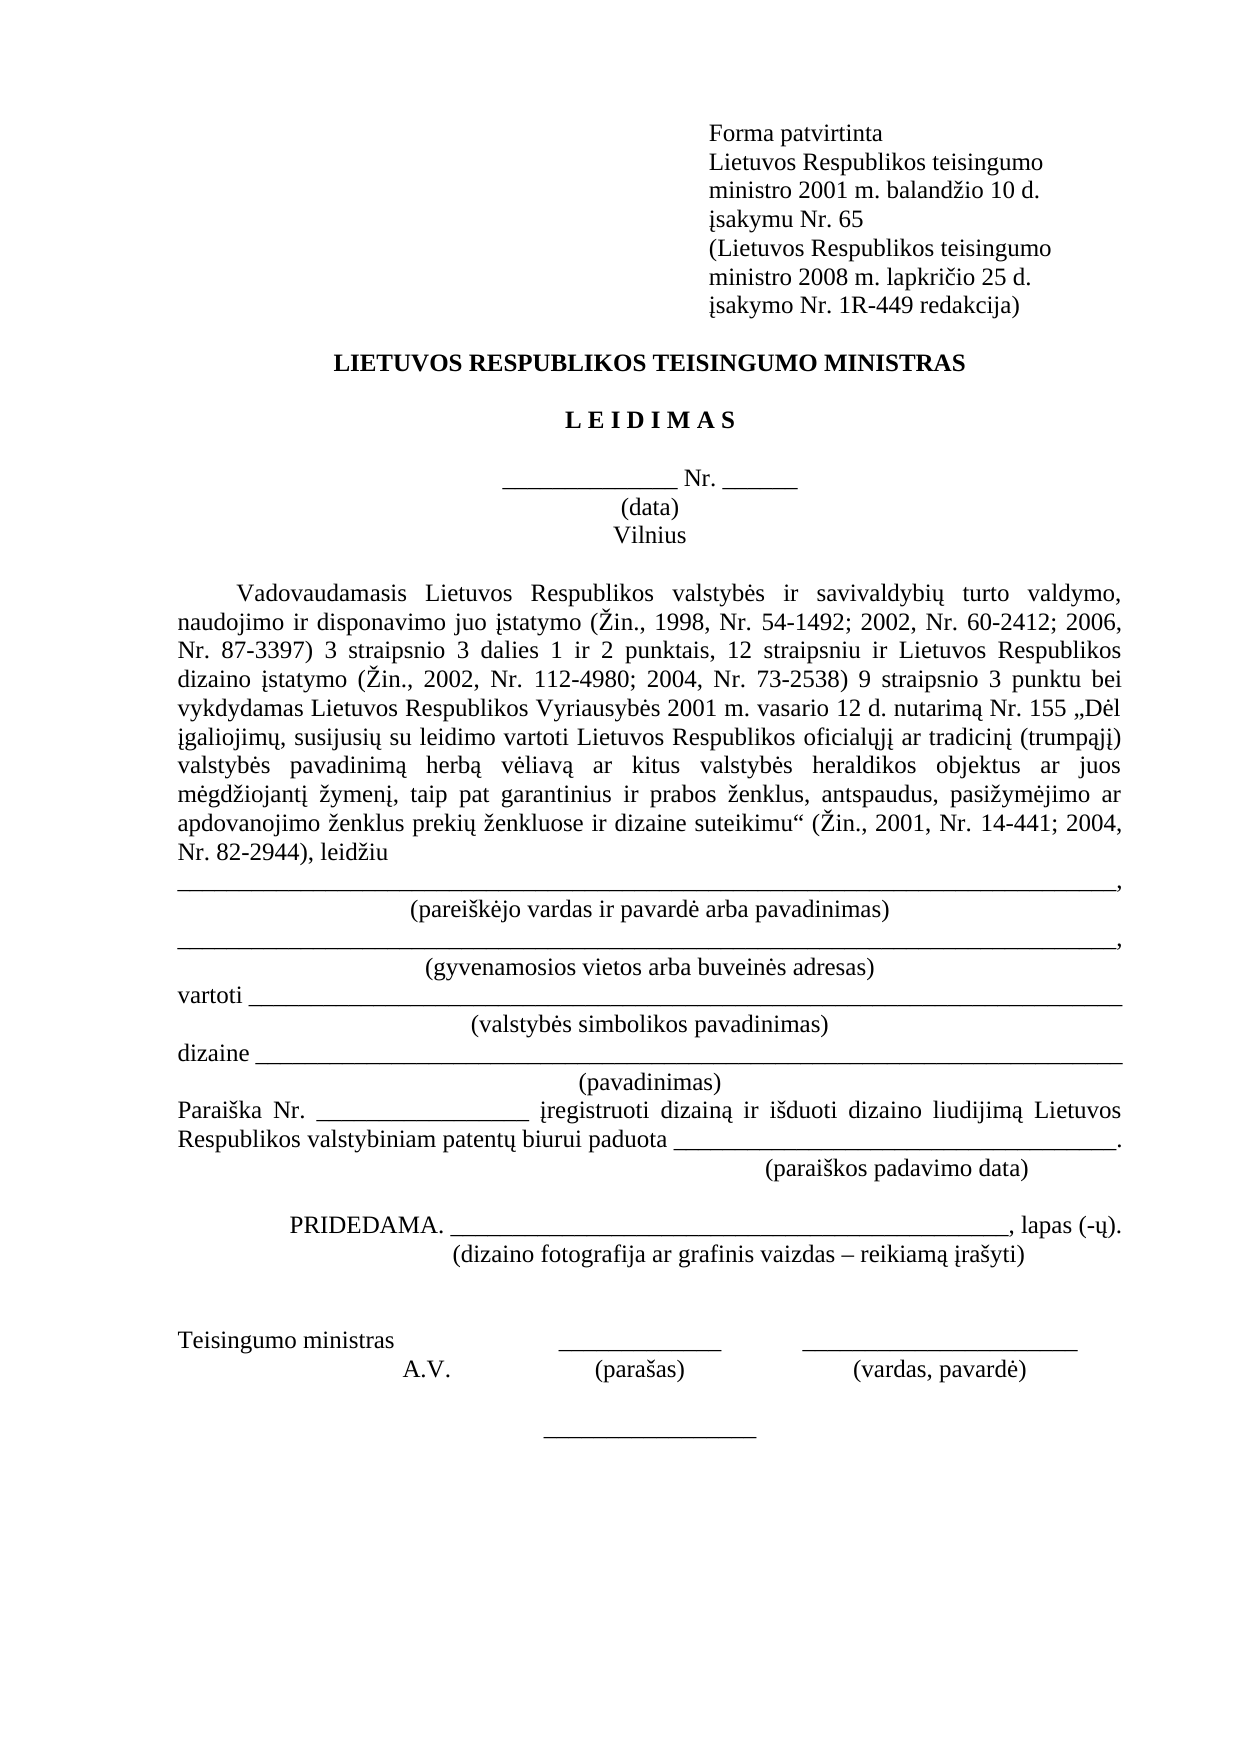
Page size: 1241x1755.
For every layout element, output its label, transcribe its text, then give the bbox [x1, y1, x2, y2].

text Vilnius [177, 521, 1122, 549]
text (Lietuvos Respublikos teisingumo [177, 233, 1122, 262]
text ministro 2008 m. lapkričio 25 d. [177, 262, 1122, 291]
text PRIDEDAMA. , lapas (-ų). [289, 1211, 1122, 1239]
text (valstybės simbolikos pavadinimas) [177, 1009, 1122, 1038]
text įsakymo Nr. 1R-449 redakcija) [177, 291, 1122, 319]
text Paraiška Nr. _________________ įregistruoti dizainą ir išduoti dizaino liudijimą Lietuvos Respublikos valstybiniam patentų biurui paduota . [177, 1096, 1122, 1153]
text LEIDIMAS [177, 406, 1122, 434]
text (pareiškėjo vardas ir pavardė arba pavadinimas) [177, 894, 1122, 923]
text (pavadinimas) [177, 1067, 1122, 1096]
text (data) [177, 492, 1122, 521]
text _________________ [177, 1412, 1122, 1441]
text ______________ Nr. ______ [177, 463, 1122, 492]
text Vadovaudamasis Lietuvos Respublikos valstybės ir savivaldybių turto valdymo, naudojimo ir disponavimo juo įstatymo (Žin., 1998, Nr. 54-1492; 2002, Nr. 60-2412; 2006, Nr. 87-3397) 3 straipsnio 3 dalies 1 ir 2 punktais, 12 straipsniu ir Lietuvos Respublikos dizaino įstatymo (Žin., 2002, Nr. 112-4980; 2004, Nr. 73-2538) 9 straipsnio 3 punktu bei vykdydamas Lietuvos Respublikos Vyriausybės 2001 m. vasario 12 d. nutarimą Nr. 155 „Dėl įgaliojimų, susijusių su leidimo vartoti Lietuvos Respublikos oficialųjį ar tradicinį (trumpąjį) valstybės pavadinimą herbą vėliavą ar kitus valstybės heraldikos objektus ar juos mėgdžiojantį žymenį, taip pat garantinius ir prabos ženklus, antspaudus, pasižymėjimo ar apdovanojimo ženklus prekių ženkluose ir dizaine suteikimu“ (Žin., 2001, Nr. 14-441; 2004, Nr. 82-2944), leidžiu [177, 578, 1122, 866]
text (gyvenamosios vietos arba buveinės adresas) [177, 952, 1122, 981]
text vartoti [177, 981, 1122, 1009]
text dizaine [177, 1038, 1122, 1067]
text Forma patvirtinta [709, 118, 1122, 147]
text įsakymu Nr. 65 [177, 204, 1122, 233]
text _ , [177, 923, 1122, 952]
text (dizaino fotografija ar grafinis vaizdas – reikiamą įrašyti) [452, 1239, 1122, 1268]
text A.V. (parašas) (vardas, pavardė) [402, 1354, 1122, 1383]
text LIETUVOS RESPUBLIKOS TEISINGUMO MINISTRAS [177, 348, 1122, 377]
text _ , [177, 866, 1122, 894]
text Lietuvos Respublikos teisingumo [177, 147, 1122, 176]
text (paraiškos padavimo data) [677, 1153, 1122, 1182]
text ministro 2001 m. balandžio 10 d. [177, 176, 1122, 204]
text Teisingumo ministras _____________ ______________________ [177, 1326, 1122, 1354]
